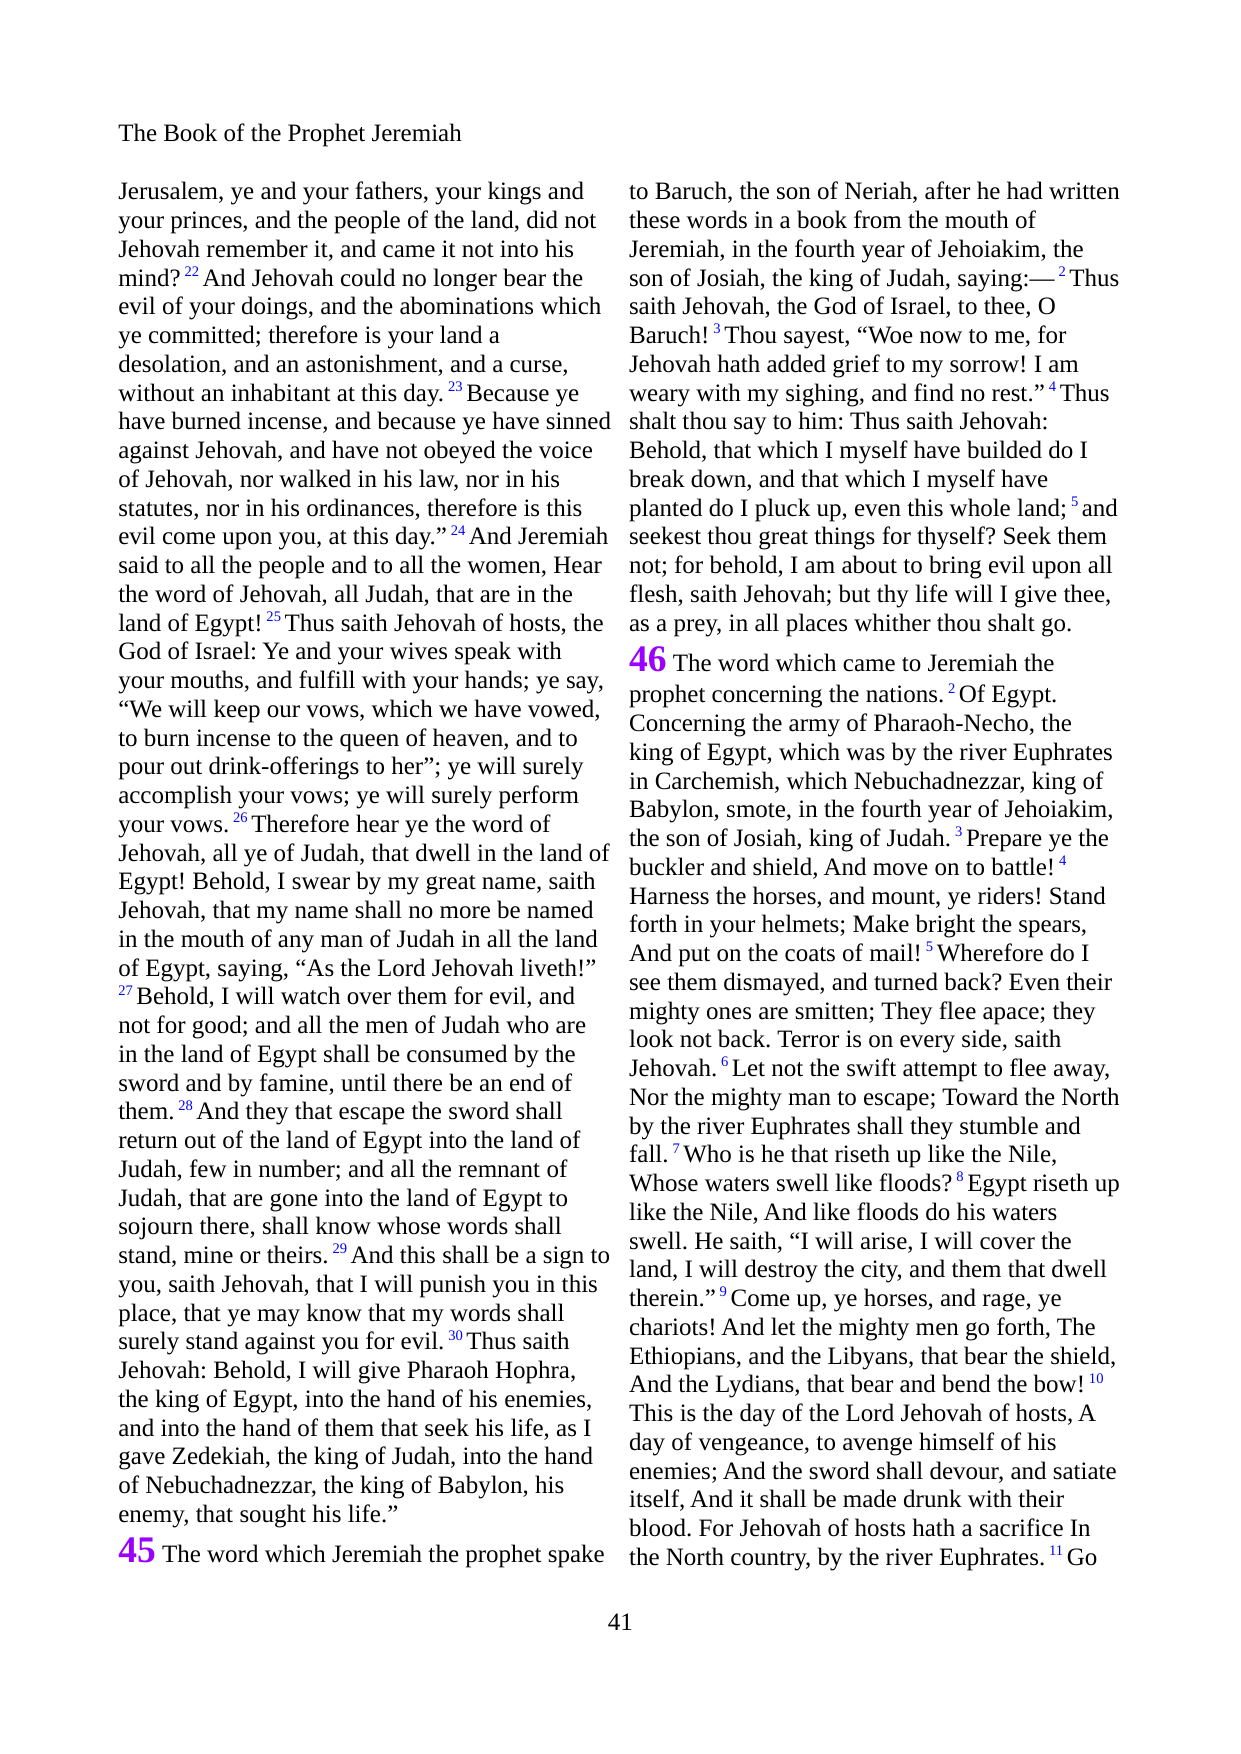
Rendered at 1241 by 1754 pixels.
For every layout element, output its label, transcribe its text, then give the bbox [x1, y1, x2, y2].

text 45 The word which Jeremiah the prophet spake [118, 1528, 611, 1571]
text 46 The word which came to Jeremiah the prophet concerning the nations. 2 Of Egypt. Concerning the army of Pharaoh-Necho, the king of Egypt, which was by the river Euphrates in Carchemish, which Nebuchadnezzar, king of Babylon, smote, in the fourth year of Jehoiakim, the son of Josiah, king of Judah. 3 Prepare ye the buckler and shield, And move on to battle! 4 Harness the horses, and mount, ye riders! Stand forth in your helmets; Make bright the spears, And put on the coats of mail! 5 Wherefore do I see them dismayed, and turned back? Even their mighty ones are smitten; They flee apace; they look not back. Terror is on every side, saith Jehovah. 6 Let not the swift attempt to flee away, Nor the mighty man to escape; Toward the North by the river Euphrates shall they stumble and fall. 7 Who is he that riseth up like the Nile, Whose waters swell like floods? 8 Egypt riseth up like the Nile, And like floods do his waters swell. He saith, “I will arise, I will cover the land, I will destroy the city, and them that dwell therein.” 9 Come up, ye horses, and rage, ye chariots! And let the mighty men go forth, The Ethiopians, and the Libyans, that bear the shield, And the Lydians, that bear and bend the bow! 10 This is the day of the Lord Jehovah of hosts, A day of vengeance, to avenge himself of his enemies; And the sword shall devour, and satiate itself, And it shall be made drunk with their blood. For Jehovah of hosts hath a sacrifice In the North country, by the river Euphrates. 11 Go [629, 636, 1122, 1571]
text to Baruch, the son of Neriah, after he had written these words in a book from the mouth of Jeremiah, in the fourth year of Jehoiakim, the son of Josiah, the king of Judah, saying:— 2 Thus saith Jehovah, the God of Israel, to thee, O Baruch! 3 Thou sayest, “Woe now to me, for Jehovah hath added grief to my sorrow! I am weary with my sighing, and find no rest.” 4 Thus shalt thou say to him: Thus saith Jehovah: Behold, that which I myself have builded do I break down, and that which I myself have planted do I pluck up, even this whole land; 5 and seekest thou great things for thyself? Seek them not; for behold, I am about to bring evil upon all flesh, saith Jehovah; but thy life will I give thee, as a prey, in all places whither thou shalt go. [629, 176, 1122, 636]
text Jerusalem, ye and your fathers, your kings and your princes, and the people of the land, did not Jehovah remember it, and came it not into his mind? 22 And Jehovah could no longer bear the evil of your doings, and the abominations which ye committed; therefore is your land a desolation, and an astonishment, and a curse, without an inhabitant at this day. 23 Because ye have burned incense, and because ye have sinned against Jehovah, and have not obeyed the voice of Jehovah, nor walked in his law, nor in his statutes, nor in his ordinances, therefore is this evil come upon you, at this day.” 24 And Jeremiah said to all the people and to all the women, Hear the word of Jehovah, all Judah, that are in the land of Egypt! 25 Thus saith Jehovah of hosts, the God of Israel: Ye and your wives speak with your mouths, and fulfill with your hands; ye say, “We will keep our vows, which we have vowed, to burn incense to the queen of heaven, and to pour out drink-offerings to her”; ye will surely accomplish your vows; ye will surely perform your vows. 26 Therefore hear ye the word of Jehovah, all ye of Judah, that dwell in the land of Egypt! Behold, I swear by my great name, saith Jehovah, that my name shall no more be named in the mouth of any man of Judah in all the land of Egypt, saying, “As the Lord Jehovah liveth!” 27 Behold, I will watch over them for evil, and not for good; and all the men of Judah who are in the land of Egypt shall be consumed by the sword and by famine, until there be an end of them. 28 And they that escape the sword shall return out of the land of Egypt into the land of Judah, few in number; and all the remnant of Judah, that are gone into the land of Egypt to sojourn there, shall know whose words shall stand, mine or theirs. 29 And this shall be a sign to you, saith Jehovah, that I will punish you in this place, that ye may know that my words shall surely stand against you for evil. 30 Thus saith Jehovah: Behold, I will give Pharaoh Hophra, the king of Egypt, into the hand of his enemies, and into the hand of them that seek his life, as I gave Zedekiah, the king of Judah, into the hand of Nebuchadnezzar, the king of Babylon, his enemy, that sought his life.” [118, 176, 611, 1528]
